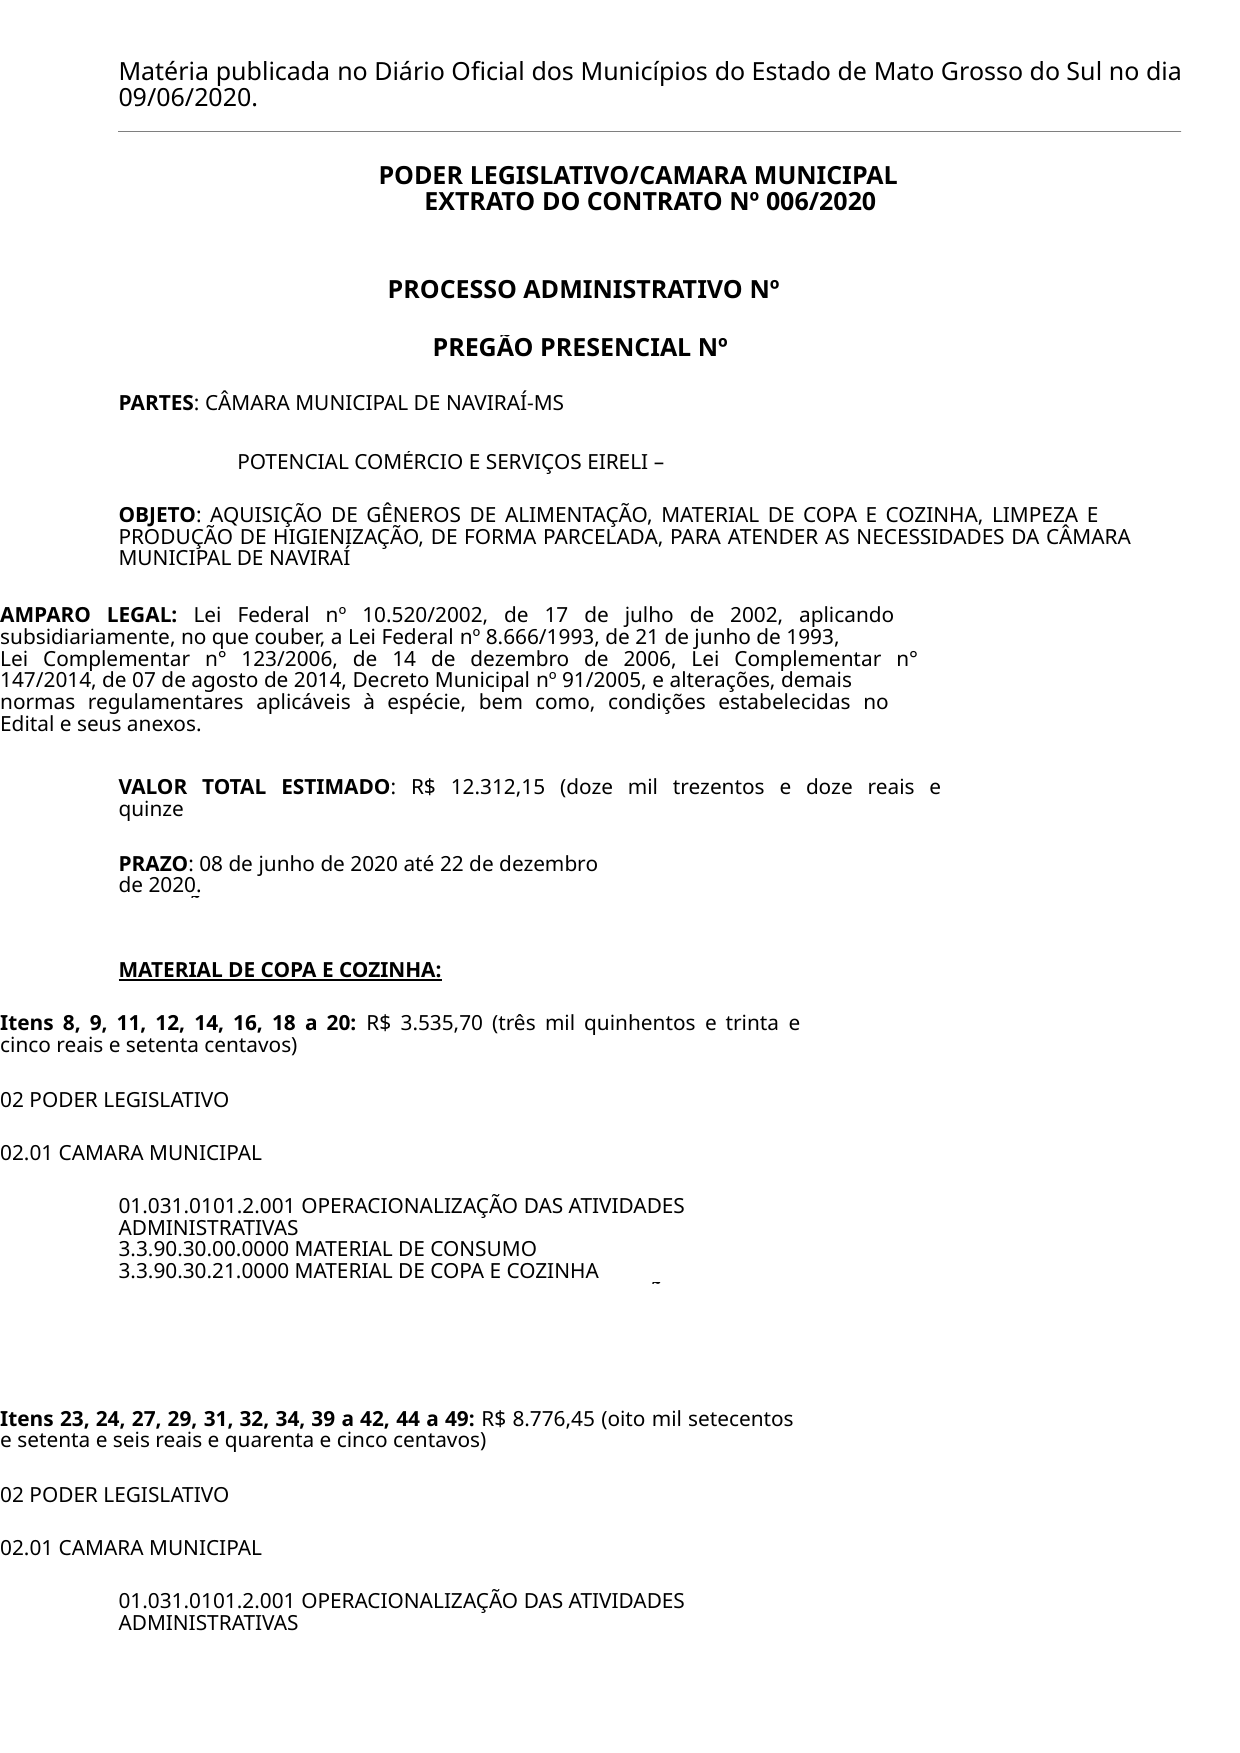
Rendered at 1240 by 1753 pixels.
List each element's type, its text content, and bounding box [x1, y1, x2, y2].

text 01.031.0101.2.001 OPERACIONALIZAÇÃO DAS ATIVIDADES ADMINISTRATIVAS [118, 1592, 856, 1635]
text cinco reais e setenta centavos) [0, 1035, 1239, 1056]
text POTENCIAL COMÉRCIO E SERVIÇOS EIRELI – EPP [237, 452, 706, 474]
text 02.01 CAMARA MUNICIPAL [0, 1538, 1239, 1560]
text PRAZO: 08 de junho de 2020 até 22 de dezembro de 2020. [118, 854, 617, 897]
text normas regulamentares aplicáveis à espécie, bem como, condições estabelecidas no [0, 692, 1239, 714]
text MUNICIPAL DE NAVIRAÍ [118, 548, 1135, 570]
text 02.01 CAMARA MUNICIPAL [0, 1143, 1239, 1165]
text EXTRATO DO CONTRATO Nº 006/2020 [424, 189, 911, 215]
text PREGÃO PRESENCIAL Nº 002/2020 [432, 335, 837, 361]
text e setenta e seis reais e quarenta e cinco centavos) [0, 1430, 1239, 1452]
text AMPARO LEGAL: Lei Federal nº 10.520/2002, de 17 de julho de 2002, aplicando [0, 606, 1239, 627]
text 147/2014, de 07 de agosto de 2014, Decreto Municipal nº 91/2005, e alterações, demais [0, 671, 1239, 692]
text 02 PODER LEGISLATIVO [0, 1090, 1239, 1112]
text Itens 8, 9, 11, 12, 14, 16, 18 a 20: R$ 3.535,70 (três mil quinhentos e trinta e [0, 1013, 1239, 1035]
text 3.3.90.30.21.0000 MATERIAL DE COPA E COZINHA [118, 1261, 856, 1283]
text Lei Complementar n° 123/2006, de 14 de dezembro de 2006, Lei Complementar n° [0, 649, 1239, 671]
text 01.031.0101.2.001 OPERACIONALIZAÇÃO DAS ATIVIDADES ADMINISTRATIVAS [118, 1196, 856, 1239]
text Itens 23, 24, 27, 29, 31, 32, 34, 39 a 42, 44 a 49: R$ 8.776,45 (oito mil setecentos [0, 1409, 1239, 1430]
text VALOR TOTAL ESTIMADO: R$ 12.312,15 (doze mil trezentos e doze reais e quinze [118, 777, 965, 820]
text OBJETO: AQUISIÇÃO DE GÊNEROS DE ALIMENTAÇÃO, MATERIAL DE COPA E COZINHA, LIMPEZA E [118, 505, 1135, 527]
text PROCESSO ADMINISTRATIVO Nº 006/2020 [387, 277, 881, 303]
text PARTES: CÂMARA MUNICIPAL DE NAVIRAÍ-MS [118, 393, 568, 415]
text PODER LEGISLATIVO/CAMARA MUNICIPAL [378, 163, 911, 189]
text Matéria publicada no Diário Oficial dos Municípios do Estado de Mato Grosso do Sul no dia 09/06/2020. [118, 60, 1182, 112]
text MATERIAL DE COPA E COZINHA: [118, 960, 448, 982]
text PRODUÇÃO DE HIGIENIZAÇÃO, DE FORMA PARCELADA, PARA ATENDER AS NECESSIDADES DA CÂMARA [118, 527, 1135, 548]
text subsidiariamente, no que couber, a Lei Federal nº 8.666/1993, de 21 de junho de 1993, [0, 627, 1239, 649]
text Edital e seus anexos. [0, 714, 1239, 736]
text 3.3.90.30.00.0000 MATERIAL DE CONSUMO [118, 1239, 856, 1261]
text 02 PODER LEGISLATIVO [0, 1485, 1239, 1507]
